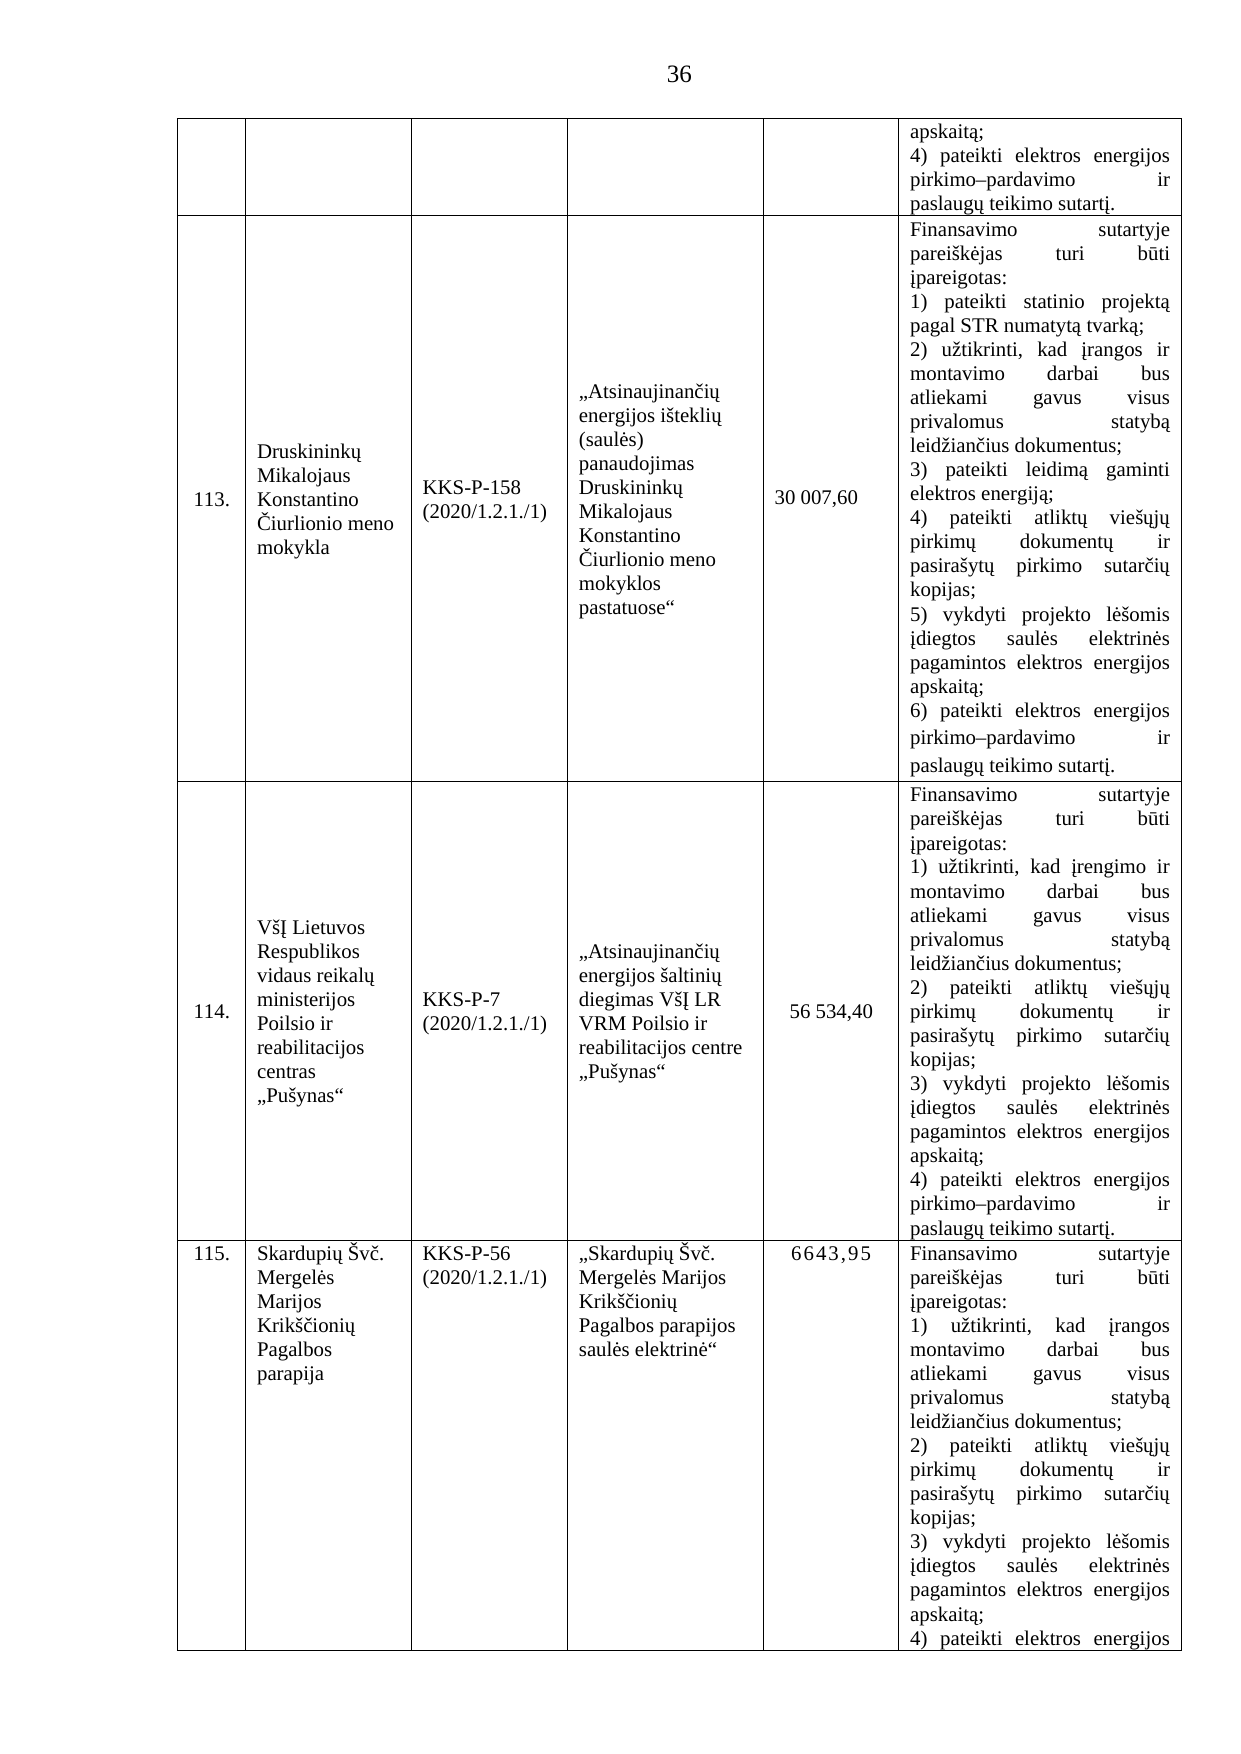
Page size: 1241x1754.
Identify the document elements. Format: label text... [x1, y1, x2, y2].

table_cell 56 534,40 [764, 782, 898, 1239]
table_cell Finansavimo sutartyje pareiškėjas turi būti įpareigotas: 1) užtikrinti, kad įrengimo ir montavimo darbai bus atliekami gavus visus privalomus statybą leidžiančius dokumentus; 2) pateikti atliktų viešųjų pirkimų dokumentų ir pasirašytų pirkimo sutarčių kopijas; 3) vykdyti projekto lėšomis įdiegtos saulės elektrinės pagamintos elektros energijos apskaitą; 4) pateikti elektros energijos pirkimo–pardavimo ir paslaugų teikimo sutartį. [899, 782, 1181, 1239]
table_cell KKS-P-7 (2020/1.2.1./1) [412, 782, 567, 1239]
table_cell VšĮ Lietuvos Respublikos vidaus reikalų ministerijos Poilsio ir reabilitacijos centras „Pušynas“ [246, 782, 411, 1239]
table_cell Finansavimo sutartyje pareiškėjas turi būti įpareigotas: 1) užtikrinti, kad įrangos montavimo darbai bus atliekami gavus visus privalomus statybą leidžiančius dokumentus; 2) pateikti atliktų viešųjų pirkimų dokumentų ir pasirašytų pirkimo sutarčių kopijas; 3) vykdyti projekto lėšomis įdiegtos saulės elektrinės pagamintos elektros energijos apskaitą; 4) pateikti elektros energijos [899, 1241, 1181, 1649]
table_cell „Atsinaujinančių energijos šaltinių diegimas VšĮ LR VRM Poilsio ir reabilitacijos centre „Pušynas“ [568, 782, 763, 1239]
table_cell [246, 119, 411, 215]
table_cell 115. [178, 1241, 245, 1649]
table_cell [412, 119, 567, 215]
table_cell „Atsinaujinančių energijos išteklių (saulės) panaudojimas Druskininkų Mikalojaus Konstantino Čiurlionio meno mokyklos pastatuose“ [568, 216, 763, 781]
table_cell [764, 119, 898, 215]
table_cell [568, 119, 763, 215]
table_cell „Skardupių Švč. Mergelės Marijos Krikščionių Pagalbos parapijos saulės elektrinė“ [568, 1241, 763, 1649]
table_cell apskaitą; 4) pateikti elektros energijos pirkimo–pardavimo ir paslaugų teikimo sutartį. [899, 119, 1181, 215]
table_cell 113. [178, 216, 245, 781]
table_cell [178, 119, 245, 215]
table_cell KKS-P-56 (2020/1.2.1./1) [412, 1241, 567, 1649]
table_cell 30 007,60 [764, 216, 898, 781]
table_cell 114. [178, 782, 245, 1239]
table_cell Skardupių Švč. Mergelės Marijos Krikščionių Pagalbos parapija [246, 1241, 411, 1649]
table_cell Finansavimo sutartyje pareiškėjas turi būti įpareigotas: 1) pateikti statinio projektą pagal STR numatytą tvarką; 2) užtikrinti, kad įrangos ir montavimo darbai bus atliekami gavus visus privalomus statybą leidžiančius dokumentus; 3) pateikti leidimą gaminti elektros energiją; 4) pateikti atliktų viešųjų pirkimų dokumentų ir pasirašytų pirkimo sutarčių kopijas; 5) vykdyti projekto lėšomis įdiegtos saulės elektrinės pagamintos elektros energijos apskaitą; 6) pateikti elektros energijos pirkimo–pardavimo ir paslaugų teikimo sutartį. [899, 216, 1181, 781]
table_cell 6643,95 [764, 1241, 898, 1649]
table_cell Druskininkų Mikalojaus Konstantino Čiurlionio meno mokykla [246, 216, 411, 781]
table_cell KKS-P-158 (2020/1.2.1./1) [412, 216, 567, 781]
